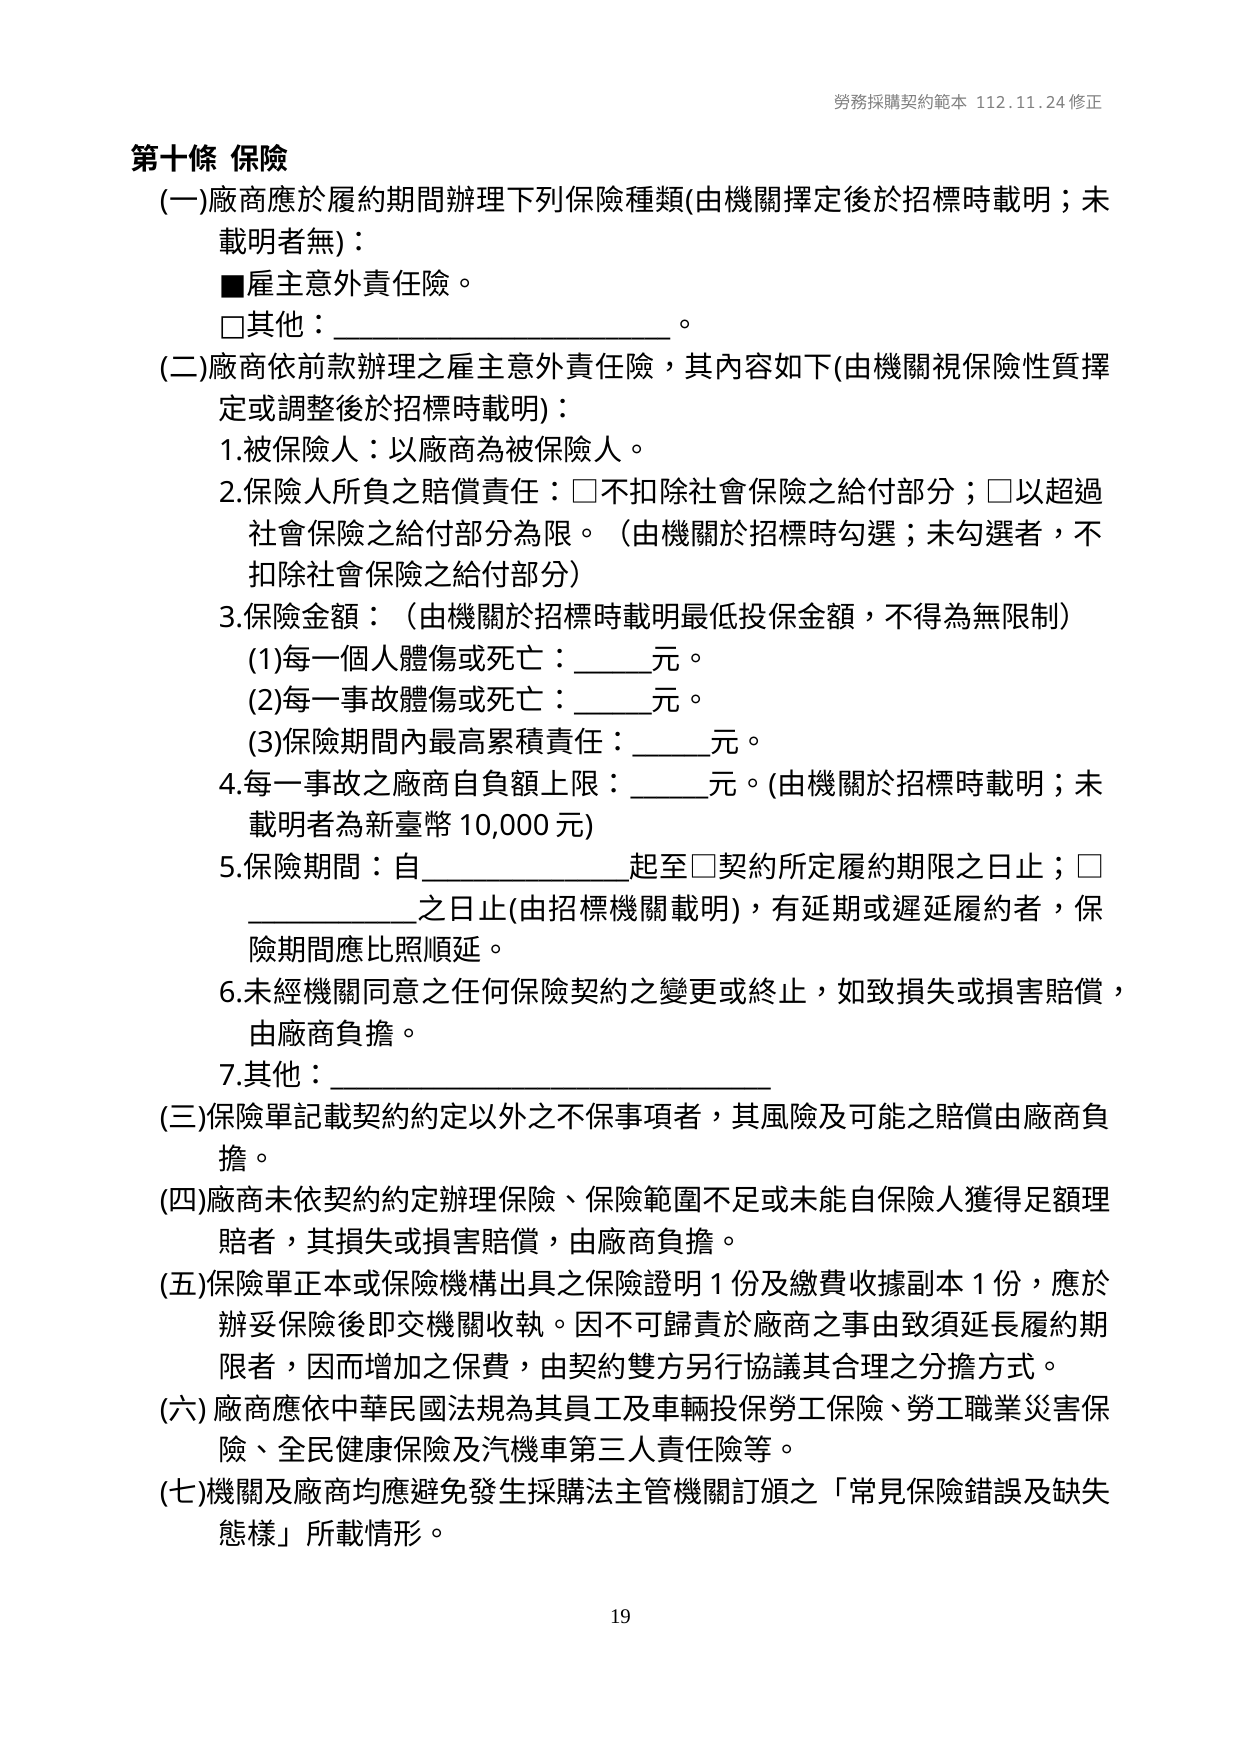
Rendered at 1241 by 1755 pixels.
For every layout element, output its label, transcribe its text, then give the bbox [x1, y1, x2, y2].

text 4.每一事故之廠商自負額上限：______元。(由機關於招標時載明；未載明者為新臺幣10,000元) [218, 761, 1104, 844]
text (1)每一個人體傷或死亡：______元。 [248, 636, 1110, 677]
text (七)機關及廠商均應避免發生採購法主管機關訂頒之「常見保險錯誤及缺失態樣」所載情形。 [159, 1469, 1110, 1552]
text 5.保險期間：自________________起至□契約所定履約期限之日止；□_____________之日止(由招標機關載明)，有延期或遲延履約者，保險期間應比照順延。 [218, 844, 1104, 969]
text □其他：__________________________。 [218, 302, 1104, 344]
text (2)每一事故體傷或死亡：______元。 [248, 677, 1110, 719]
text (一)廠商應於履約期間辦理下列保險種類(由機關擇定後於招標時載明；未載明者無)： [159, 177, 1110, 261]
text 7.其他：__________________________________ [218, 1052, 1104, 1094]
text (四)廠商未依契約約定辦理保險、保險範圍不足或未能自保險人獲得足額理賠者，其損失或損害賠償，由廠商負擔。 [159, 1177, 1110, 1261]
text (五)保險單正本或保險機構出具之保險證明1份及繳費收據副本1份，應於辦妥保險後即交機關收執。因不可歸責於廠商之事由致須延長履約期限者，因而增加之保費，由契約雙方另行協議其合理之分擔方式。 [159, 1261, 1110, 1386]
text ■雇主意外責任險。 [218, 261, 1104, 302]
text 2.保險人所負之賠償責任：□不扣除社會保險之給付部分；□以超過社會保險之給付部分為限。（由機關於招標時勾選；未勾選者，不扣除社會保險之給付部分） [218, 469, 1104, 594]
text 3.保險金額：（由機關於招標時載明最低投保金額，不得為無限制） [218, 594, 1104, 636]
text 6.未經機關同意之任何保險契約之變更或終止，如致損失或損害賠償，由廠商負擔。 [218, 969, 1104, 1052]
text (六) 廠商應依中華民國法規為其員工及車輛投保勞工保險、勞工職業災害保險、全民健康保險及汽機車第三人責任險等。 [159, 1386, 1110, 1469]
text (3)保險期間內最高累積責任：______元。 [248, 719, 1110, 761]
text 第十條 保險 [130, 136, 1110, 177]
text (三)保險單記載契約約定以外之不保事項者，其風險及可能之賠償由廠商負擔。 [159, 1094, 1110, 1177]
text (二)廠商依前款辦理之雇主意外責任險，其內容如下(由機關視保險性質擇定或調整後於招標時載明)： [159, 344, 1110, 427]
text 1.被保險人：以廠商為被保險人。 [218, 427, 1104, 469]
